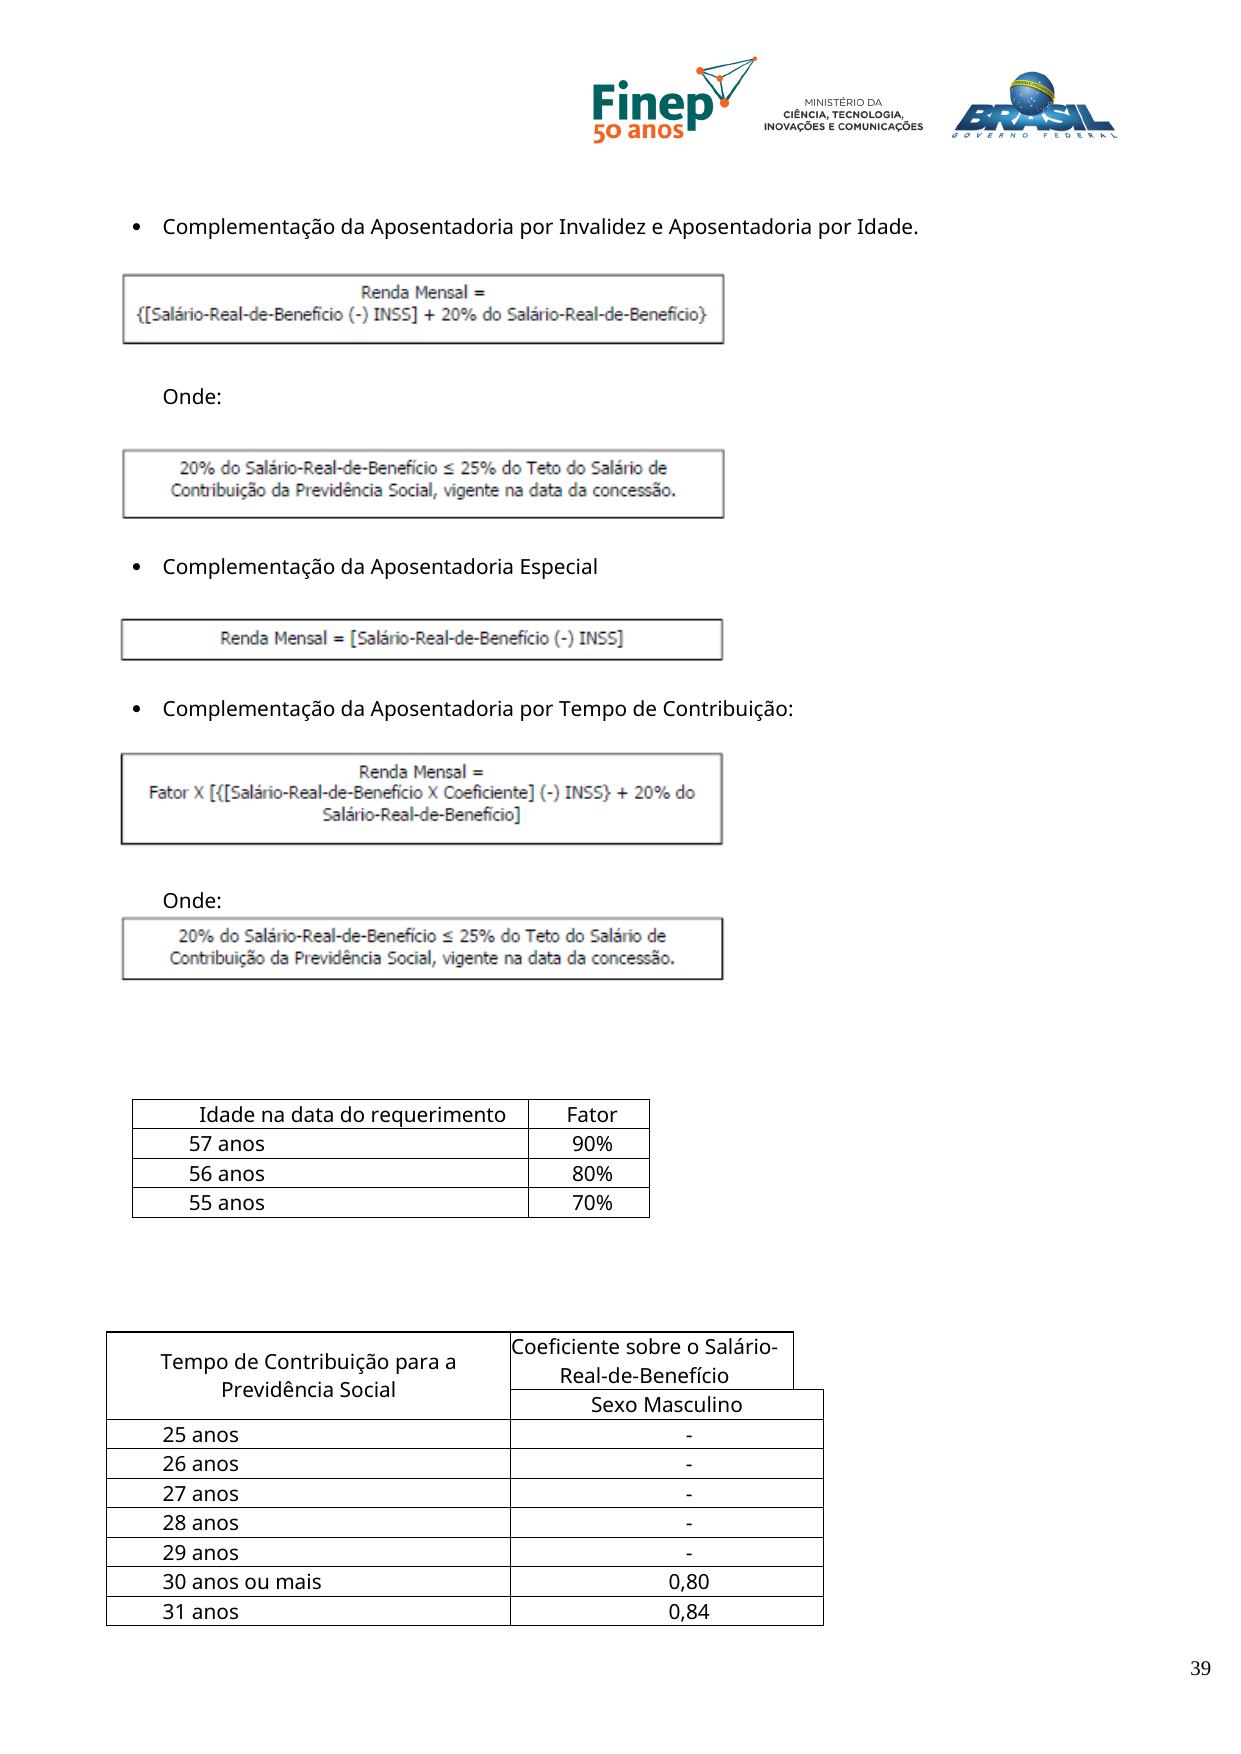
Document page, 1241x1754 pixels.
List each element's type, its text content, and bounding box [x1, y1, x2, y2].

table_cell - [511, 1538, 823, 1566]
table_cell - [511, 1508, 823, 1537]
picture [118, 751, 728, 848]
table_cell 27 anos [107, 1479, 510, 1507]
table_cell 29 anos [107, 1538, 510, 1566]
table_cell 90% [529, 1129, 649, 1158]
list Complementação da Aposentadoria Especial [133, 546, 1122, 581]
table_header Fator [529, 1100, 649, 1128]
table_cell - [511, 1420, 823, 1448]
list Complementação da Aposentadoria por Tempo de Contribuição: [133, 687, 1122, 723]
table_cell 25 anos [107, 1420, 510, 1448]
table_cell 0,80 [511, 1567, 823, 1596]
table_header Idade na data do requerimento [133, 1100, 528, 1128]
table_cell 57 anos [133, 1129, 528, 1158]
table_cell 26 anos [107, 1449, 510, 1478]
text Onde: [162, 375, 1122, 411]
picture [118, 616, 725, 664]
table_cell 80% [529, 1159, 649, 1187]
table_cell 56 anos [133, 1159, 528, 1187]
table_cell 70% [529, 1188, 649, 1217]
table_cell 30 anos ou mais [107, 1567, 510, 1596]
table_cell 31 anos [107, 1597, 510, 1625]
table_cell 28 anos [107, 1508, 510, 1537]
picture [118, 269, 731, 346]
text Onde: [162, 879, 1122, 914]
table_header Coeficiente sobre o Salário-Real-de-Benefício [511, 1333, 793, 1389]
table_cell 55 anos [133, 1188, 528, 1217]
table_cell 0,84 [511, 1597, 823, 1625]
table_cell Sexo Masculino [511, 1390, 823, 1419]
list Complementação da Aposentadoria por Invalidez e Aposentadoria por Idade. [133, 205, 1122, 241]
table_cell - [511, 1479, 823, 1507]
table_cell - [511, 1449, 823, 1478]
picture [588, 44, 1119, 165]
picture [118, 446, 728, 522]
picture [118, 914, 728, 985]
table_header Tempo de Contribuição para a Previdência Social [107, 1333, 510, 1419]
